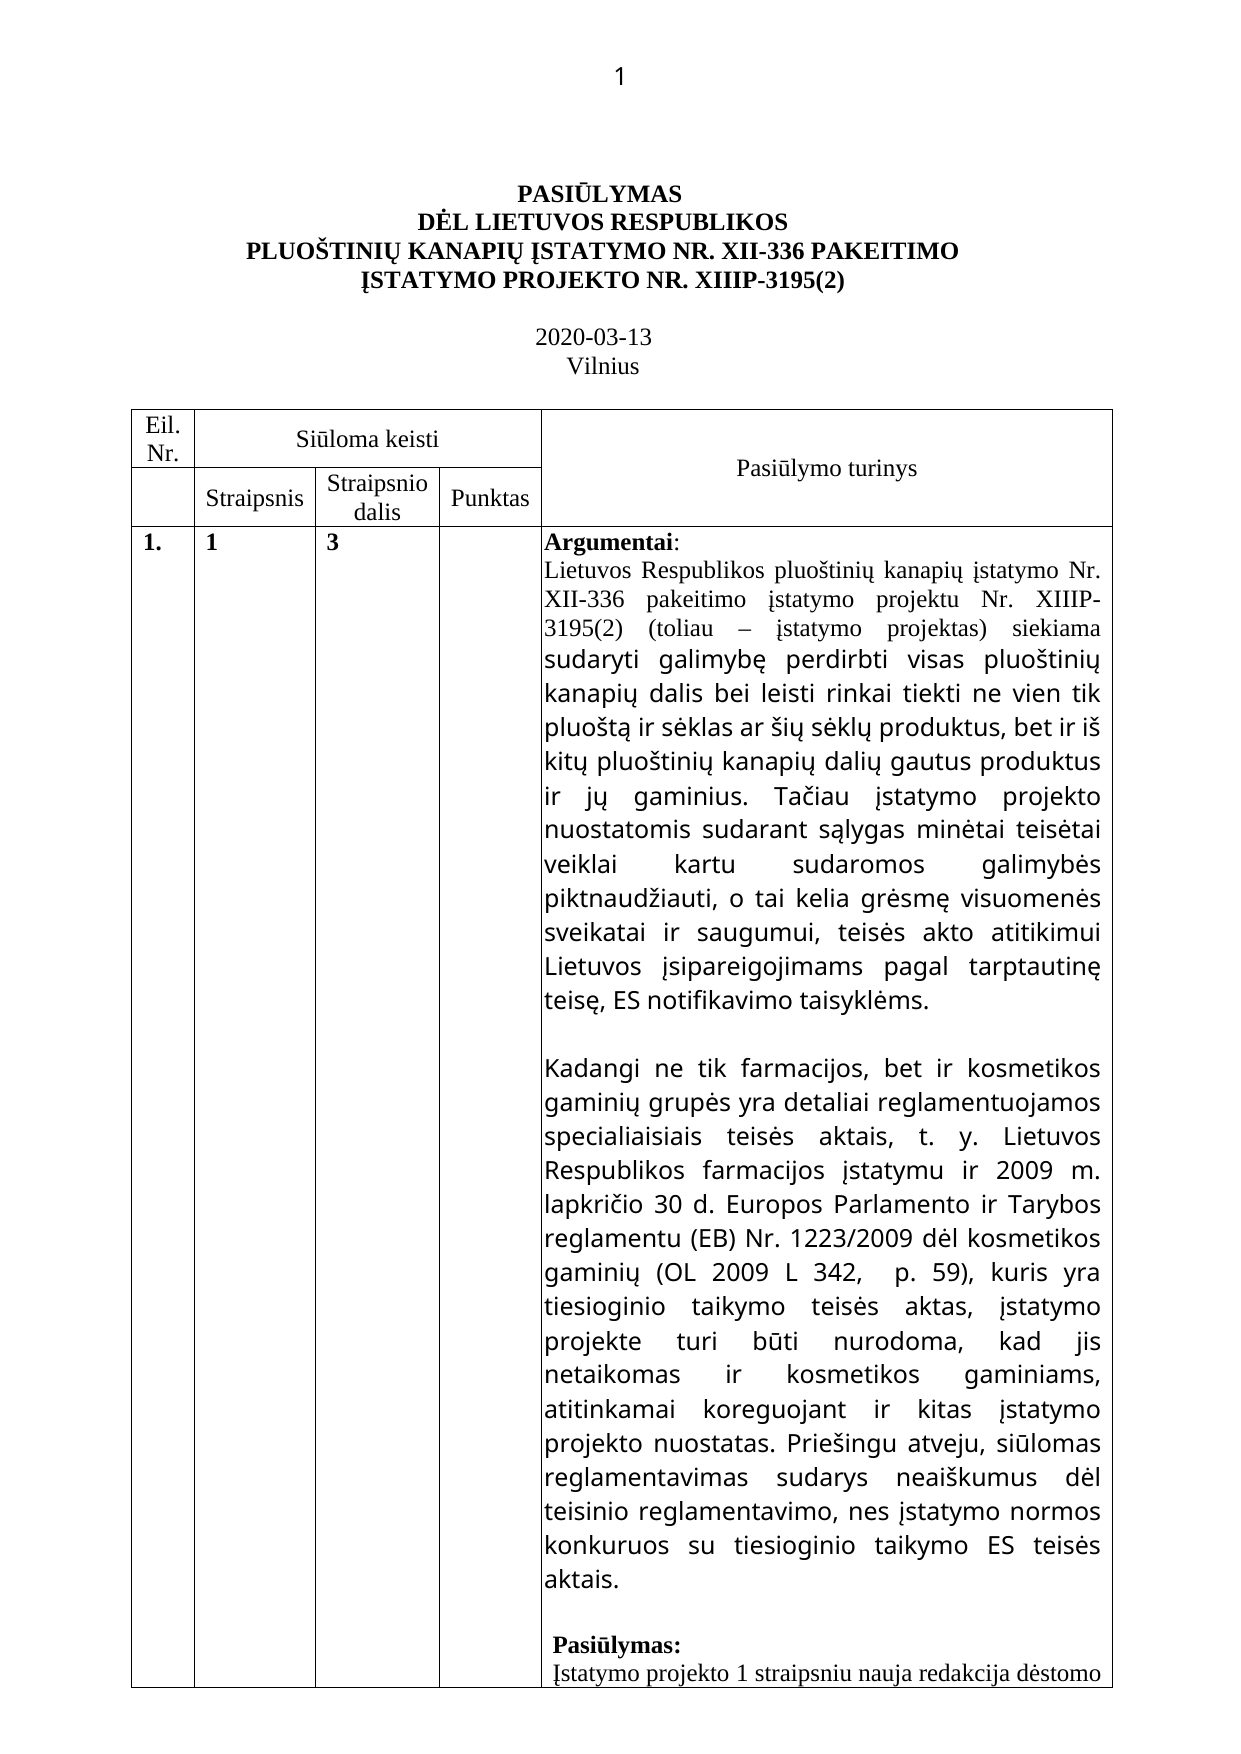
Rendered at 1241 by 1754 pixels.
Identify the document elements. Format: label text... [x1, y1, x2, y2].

table_cell 1 [195, 527, 315, 1687]
table_cell Straipsnio dalis [316, 468, 439, 526]
text DĖL LIETUVOS RESPUBLIKOS [150, 207, 1056, 236]
text ĮSTATYMO PROJEKTO NR. XIIIP-3195(2) [150, 265, 1056, 294]
table_cell 1. [132, 527, 194, 1687]
text PLUOŠTINIŲ KANAPIŲ ĮSTATYMO NR. XII-336 PAKEITIMO [150, 236, 1056, 265]
text Vilnius [150, 351, 1056, 380]
table_header Eil. Nr. [132, 410, 194, 467]
table_cell [440, 527, 541, 1687]
table_cell Straipsnis [195, 468, 315, 526]
table_header Siūloma keisti [195, 410, 541, 467]
text 2020-03-13 [150, 322, 1056, 351]
table_cell Punktas [440, 468, 541, 526]
table_cell Argumentai: Lietuvos Respublikos pluoštinių kanapių įstatymo Nr. XII-336 pakeitimo įstatymo projektu Nr. XIIIP-3195(2) (toliau – įstatymo projektas) siekiama sudaryti galimybę perdirbti visas pluoštinių kanapių dalis bei leisti rinkai tiekti ne vien tik pluoštą ir sėklas ar šių sėklų produktus, bet ir iš kitų pluoštinių kanapių dalių gautus produktus ir jų gaminius. Tačiau įstatymo projekto nuostatomis sudarant sąlygas minėtai teisėtai veiklai kartu sudaromos galimybės piktnaudžiauti, o tai kelia grėsmę visuomenės sveikatai ir saugumui, teisės akto atitikimui Lietuvos įsipareigojimams pagal tarptautinę teisę, ES notifikavimo taisyklėms. Kadangi ne tik farmacijos, bet ir kosmetikos gaminių grupės yra detaliai reglamentuojamos specialiaisiais teisės aktais, t. y. Lietuvos Respublikos farmacijos įstatymu ir 2009 m. lapkričio 30 d. Europos Parlamento ir Tarybos reglamentu (EB) Nr. 1223/2009 dėl kosmetikos gaminių (OL 2009 L 342, p. 59), kuris yra tiesioginio taikymo teisės aktas, įstatymo projekte turi būti nurodoma, kad jis netaikomas ir kosmetikos gaminiams, atitinkamai koreguojant ir kitas įstatymo projekto nuostatas. Priešingu atveju, siūlomas reglamentavimas sudarys neaiškumus dėl teisinio reglamentavimo, nes įstatymo normos konkuruos su tiesioginio taikymo ES teisės aktais. Pasiūlymas: Įstatymo projekto 1 straipsniu nauja redakcija dėstomo [542, 527, 1112, 1687]
table_cell 3 [316, 527, 439, 1687]
table_header Pasiūlymo turinys [542, 410, 1112, 526]
text PASIŪLYMAS [150, 179, 1056, 207]
table_cell [132, 468, 194, 526]
